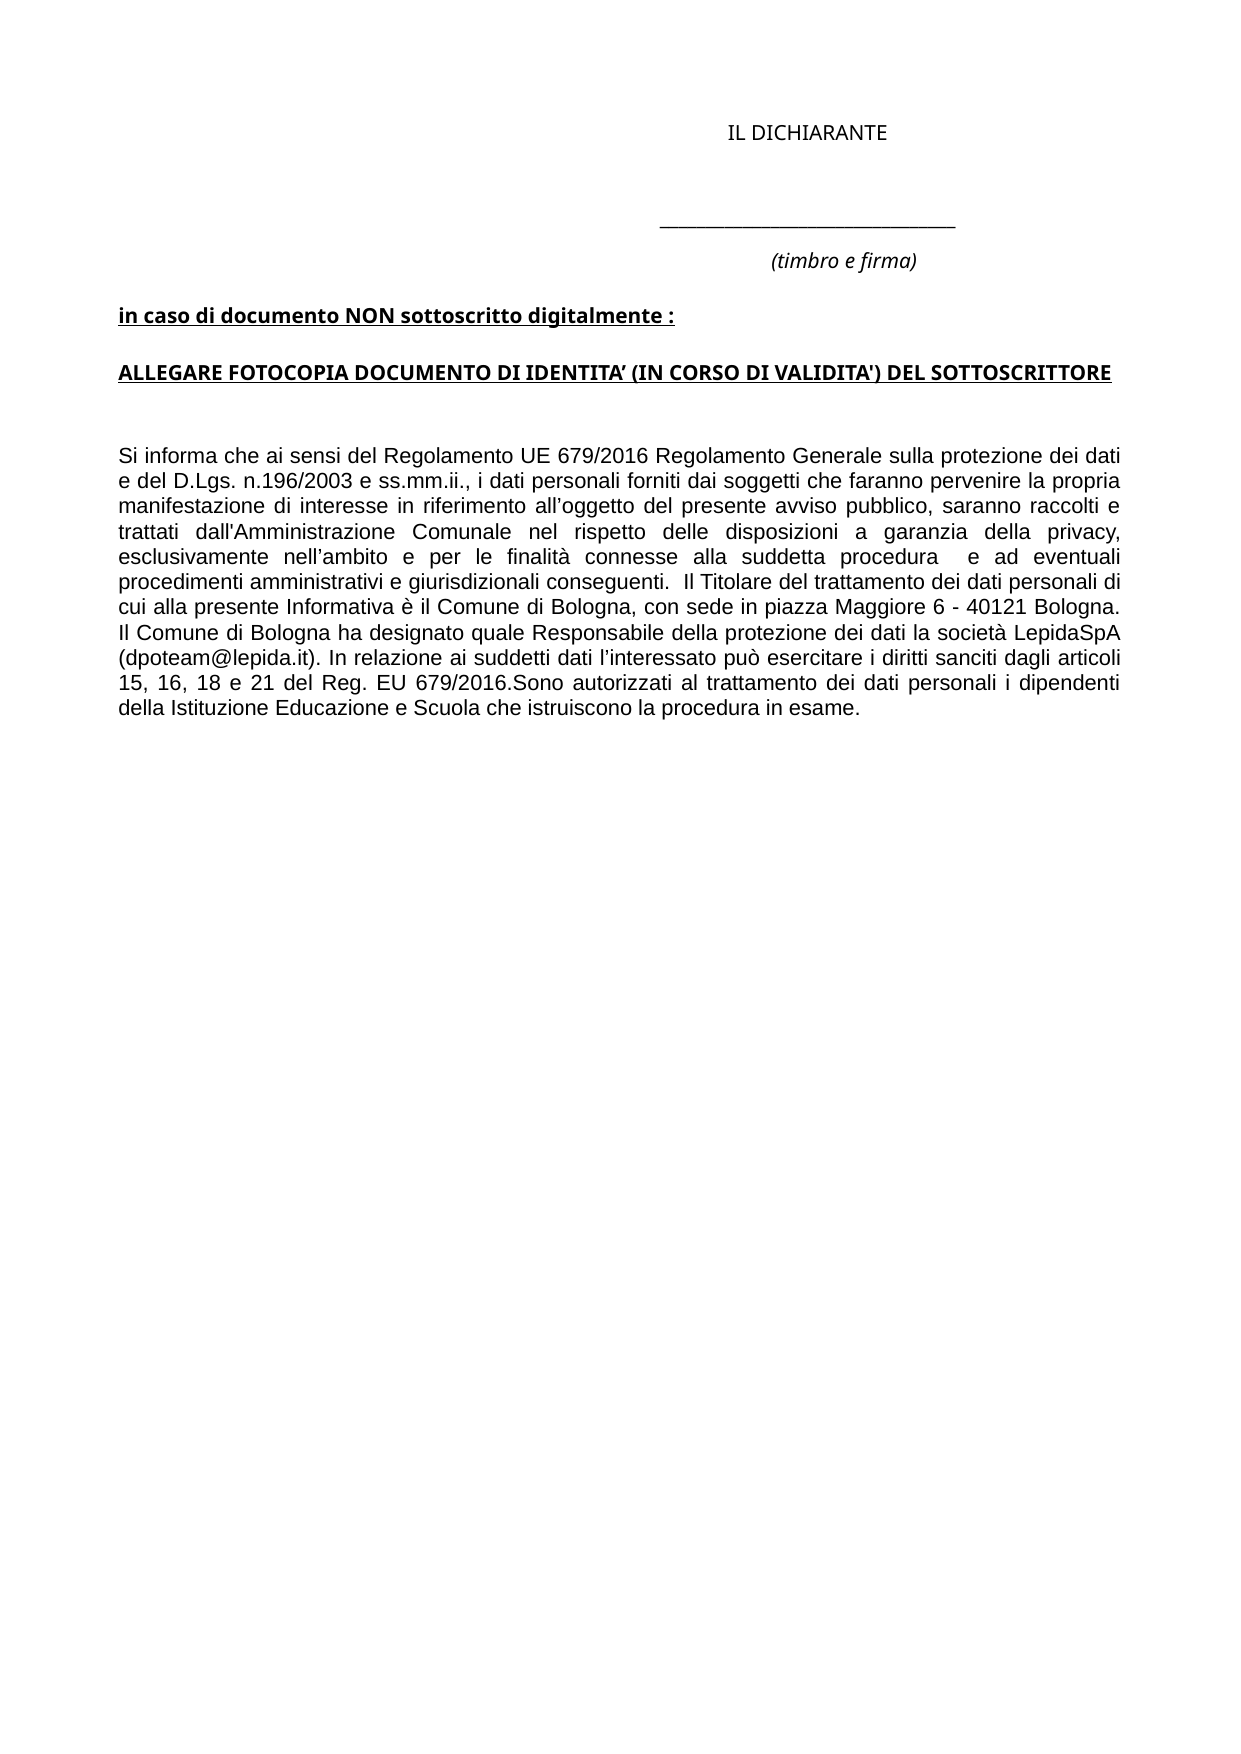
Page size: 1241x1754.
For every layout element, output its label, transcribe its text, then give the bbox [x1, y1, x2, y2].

text (timbro e firma) [118, 246, 1122, 274]
text ALLEGARE FOTOCOPIA DOCUMENTO DI IDENTITA’ (IN CORSO DI VALIDITA') DEL SOTTOSCRITTORE [118, 358, 1122, 386]
text IL DICHIARANTE [118, 118, 1122, 147]
text Si informa che ai sensi del Regolamento UE 679/2016 Regolamento Generale sulla protezione dei dati e del D.Lgs. n.196/2003 e ss.mm.ii., i dati personali forniti dai soggetti che faranno pervenire la propria manifestazione di interesse in riferimento all’oggetto del presente avviso pubblico, saranno raccolti e trattati dall'Amministrazione Comunale nel rispetto delle disposizioni a garanzia della privacy, esclusivamente nell’ambito e per le finalità connesse alla suddetta procedura e ad eventuali procedimenti amministrativi e giurisdizionali conseguenti. Il Titolare del trattamento dei dati personali di cui alla presente Informativa è il Comune di Bologna, con sede in piazza Maggiore 6 - 40121 Bologna. Il Comune di Bologna ha designato quale Responsabile della protezione dei dati la società LepidaSpA (dpoteam@lepida.it). In relazione ai suddetti dati l’interessato può esercitare i diritti sanciti dagli articoli 15, 16, 18 e 21 del Reg. EU 679/2016.Sono autorizzati al trattamento dei dati personali i dipendenti della Istituzione Educazione e Scuola che istruiscono la procedura in esame. [118, 443, 1122, 720]
text ________________________________ [118, 203, 1122, 232]
text in caso di documento NON sottoscritto digitalmente : [118, 301, 1122, 329]
